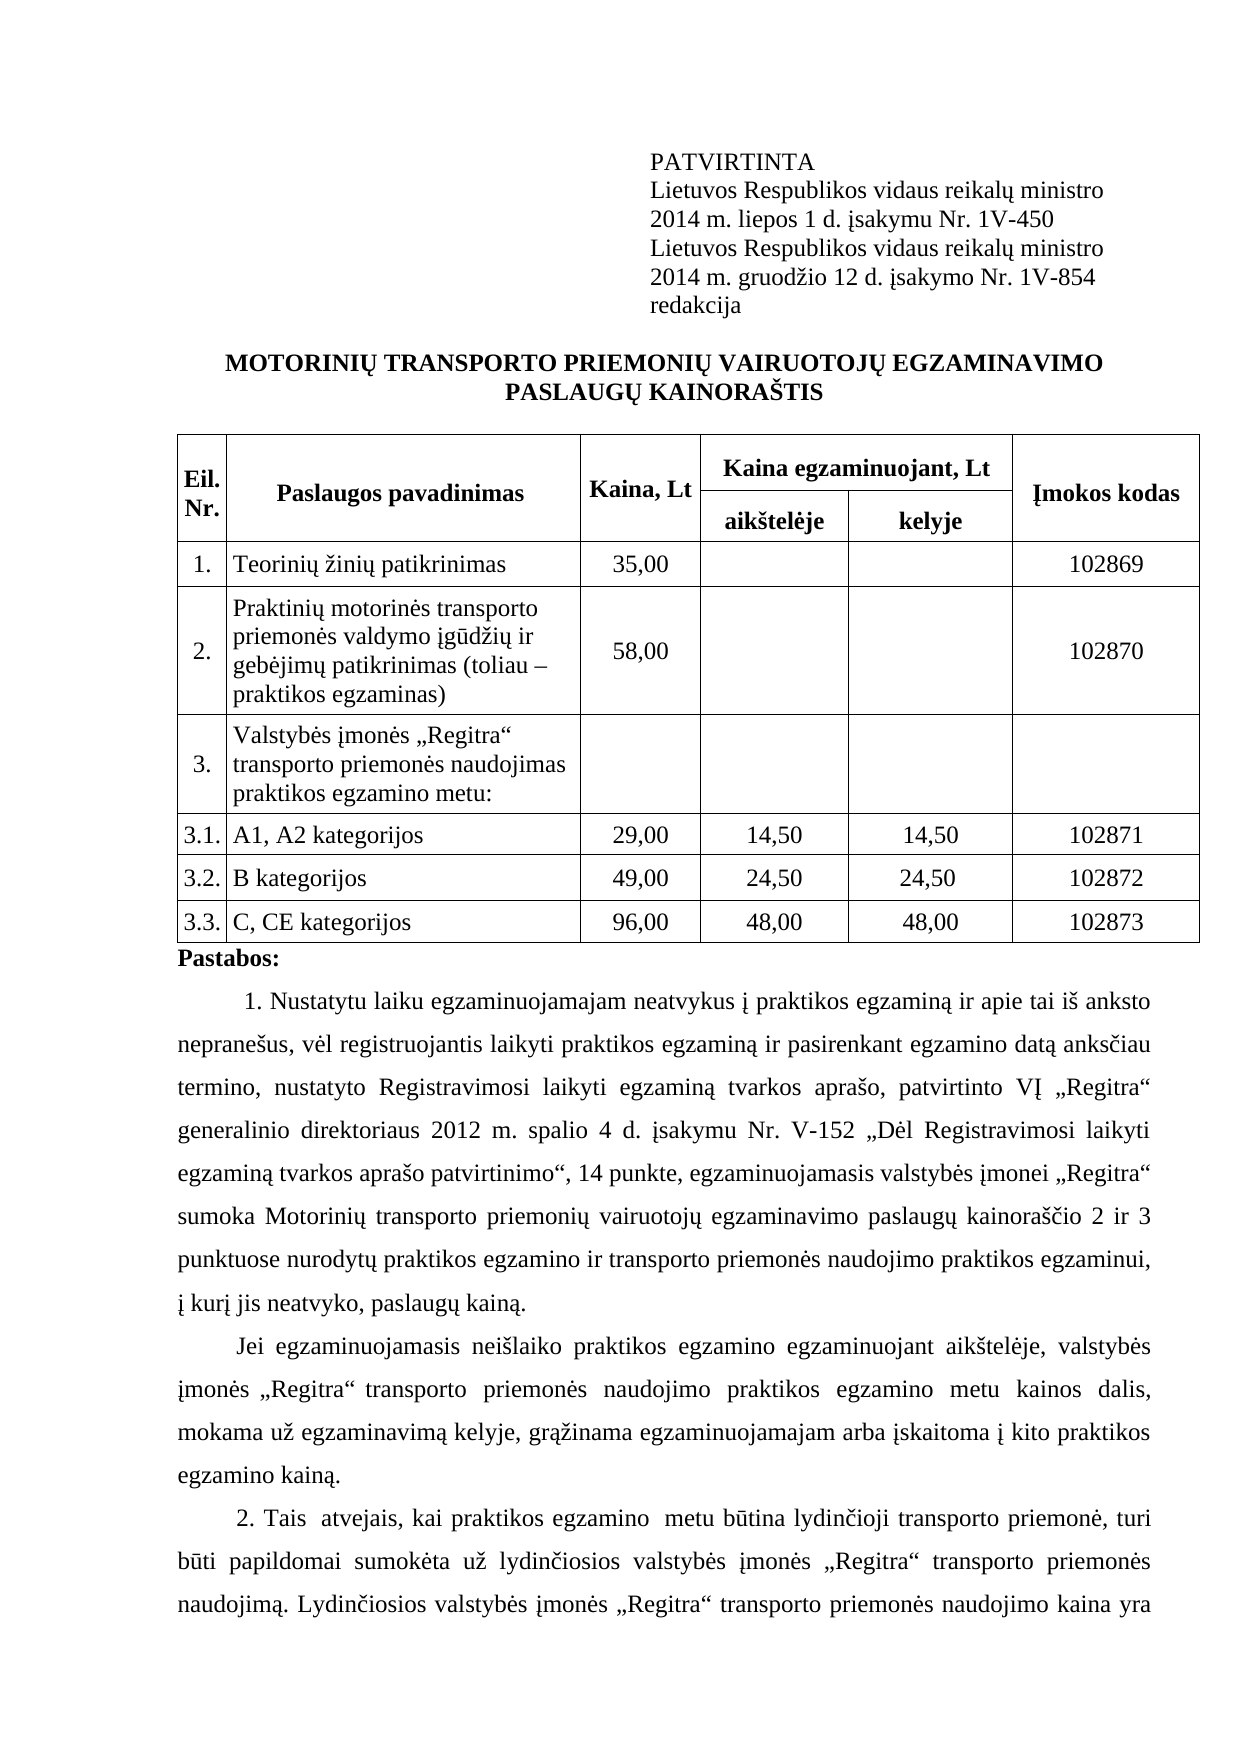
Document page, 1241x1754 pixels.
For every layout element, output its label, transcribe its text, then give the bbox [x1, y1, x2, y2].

table_header Eil. Nr. [178, 435, 226, 541]
table_header Kaina, Lt [581, 435, 700, 541]
table_cell [701, 587, 848, 713]
table_cell 58,00 [581, 587, 700, 713]
table_cell B kategorijos [227, 855, 580, 900]
table_header Paslaugos pavadinimas [227, 435, 580, 541]
text Pastabos: [177, 943, 1152, 971]
table_cell 14,50 [849, 814, 1012, 854]
table_cell 3.2. [178, 855, 226, 900]
text Lietuvos Respublikos vidaus reikalų ministro [650, 233, 1152, 262]
table_cell 3.3. [178, 901, 226, 942]
table_cell 96,00 [581, 901, 700, 942]
table_cell 1. [178, 542, 226, 586]
table_cell 24,50 [849, 855, 1012, 900]
table_cell A1, A2 kategorijos [227, 814, 580, 854]
table_cell 24,50 [701, 855, 848, 900]
table_cell 29,00 [581, 814, 700, 854]
table_cell aikštelėje [701, 491, 848, 541]
table_cell [849, 587, 1012, 713]
table_cell 35,00 [581, 542, 700, 586]
table_cell 102872 [1013, 855, 1199, 900]
table_cell 2. [178, 587, 226, 713]
table_cell C, CE kategorijos [227, 901, 580, 942]
text MOTORINIŲ TRANSPORTO PRIEMONIŲ VAIRUOTOJŲ EGZAMINAVIMO PASLAUGŲ KAINORAŠTIS [177, 348, 1152, 406]
table_cell [701, 715, 848, 813]
table_cell [701, 542, 848, 586]
table_cell Praktinių motorinės transporto priemonės valdymo įgūdžių ir gebėjimų patikrinimas (toliau – praktikos egzaminas) [227, 587, 580, 713]
table_cell 48,00 [849, 901, 1012, 942]
text PATVIRTINTA [650, 147, 1152, 176]
table_cell 102871 [1013, 814, 1199, 854]
table_cell 3.1. [178, 814, 226, 854]
text Lietuvos Respublikos vidaus reikalų ministro [650, 176, 1152, 204]
table_cell 3. [178, 715, 226, 813]
table_cell [581, 715, 700, 813]
table_cell 102873 [1013, 901, 1199, 942]
table_cell Valstybės įmonės „Regitra“ transporto priemonės naudojimas praktikos egzamino metu: [227, 715, 580, 813]
table_cell [1013, 715, 1199, 813]
table_header Kaina egzaminuojant, Lt [701, 435, 1012, 489]
table_cell [849, 542, 1012, 586]
text 2. Tais atvejais, kai praktikos egzamino metu būtina lydinčioji transporto priemonė, turi būti papildomai sumokėta už lydinčiosios valstybės įmonės „Regitra“ transporto priemonės naudojimą. Lydinčiosios valstybės įmonės „Regitra“ transporto priemonės naudojimo kaina yra [177, 1503, 1152, 1618]
text 1. Nustatytu laiku egzaminuojamajam neatvykus į praktikos egzaminą ir apie tai iš anksto nepranešus, vėl registruojantis laikyti praktikos egzaminą ir pasirenkant egzamino datą anksčiau termino, nustatyto Registravimosi laikyti egzaminą tvarkos aprašo, patvirtinto VĮ „Regitra“ generalinio direktoriaus 2012 m. spalio 4 d. įsakymu Nr. V-152 „Dėl Registravimosi laikyti egzaminą tvarkos aprašo patvirtinimo“, 14 punkte, egzaminuojamasis valstybės įmonei „Regitra“ sumoka Motorinių transporto priemonių vairuotojų egzaminavimo paslaugų kainoraščio 2 ir 3 punktuose nurodytų praktikos egzamino ir transporto priemonės naudojimo praktikos egzaminui, į kurį jis neatvyko, paslaugų kainą. [177, 986, 1152, 1316]
table_cell Teorinių žinių patikrinimas [227, 542, 580, 586]
table_cell [849, 715, 1012, 813]
text 2014 m. liepos 1 d. įsakymu Nr. 1V-450 [650, 204, 1152, 233]
table_cell 102869 [1013, 542, 1199, 586]
table_cell 14,50 [701, 814, 848, 854]
table_header Įmokos kodas [1013, 435, 1199, 541]
table_cell 102870 [1013, 587, 1199, 713]
text Jei egzaminuojamasis neišlaiko praktikos egzamino egzaminuojant aikštelėje, valstybės įmonės „Regitra“ transporto priemonės naudojimo praktikos egzamino metu kainos dalis, mokama už egzaminavimą kelyje, grąžinama egzaminuojamajam arba įskaitoma į kito praktikos egzamino kainą. [177, 1331, 1152, 1489]
table_cell 48,00 [701, 901, 848, 942]
text 2014 m. gruodžio 12 d. įsakymo Nr. 1V-854 [650, 262, 1152, 291]
text redakcija [650, 291, 1152, 319]
table_cell kelyje [849, 491, 1012, 541]
table_cell 49,00 [581, 855, 700, 900]
